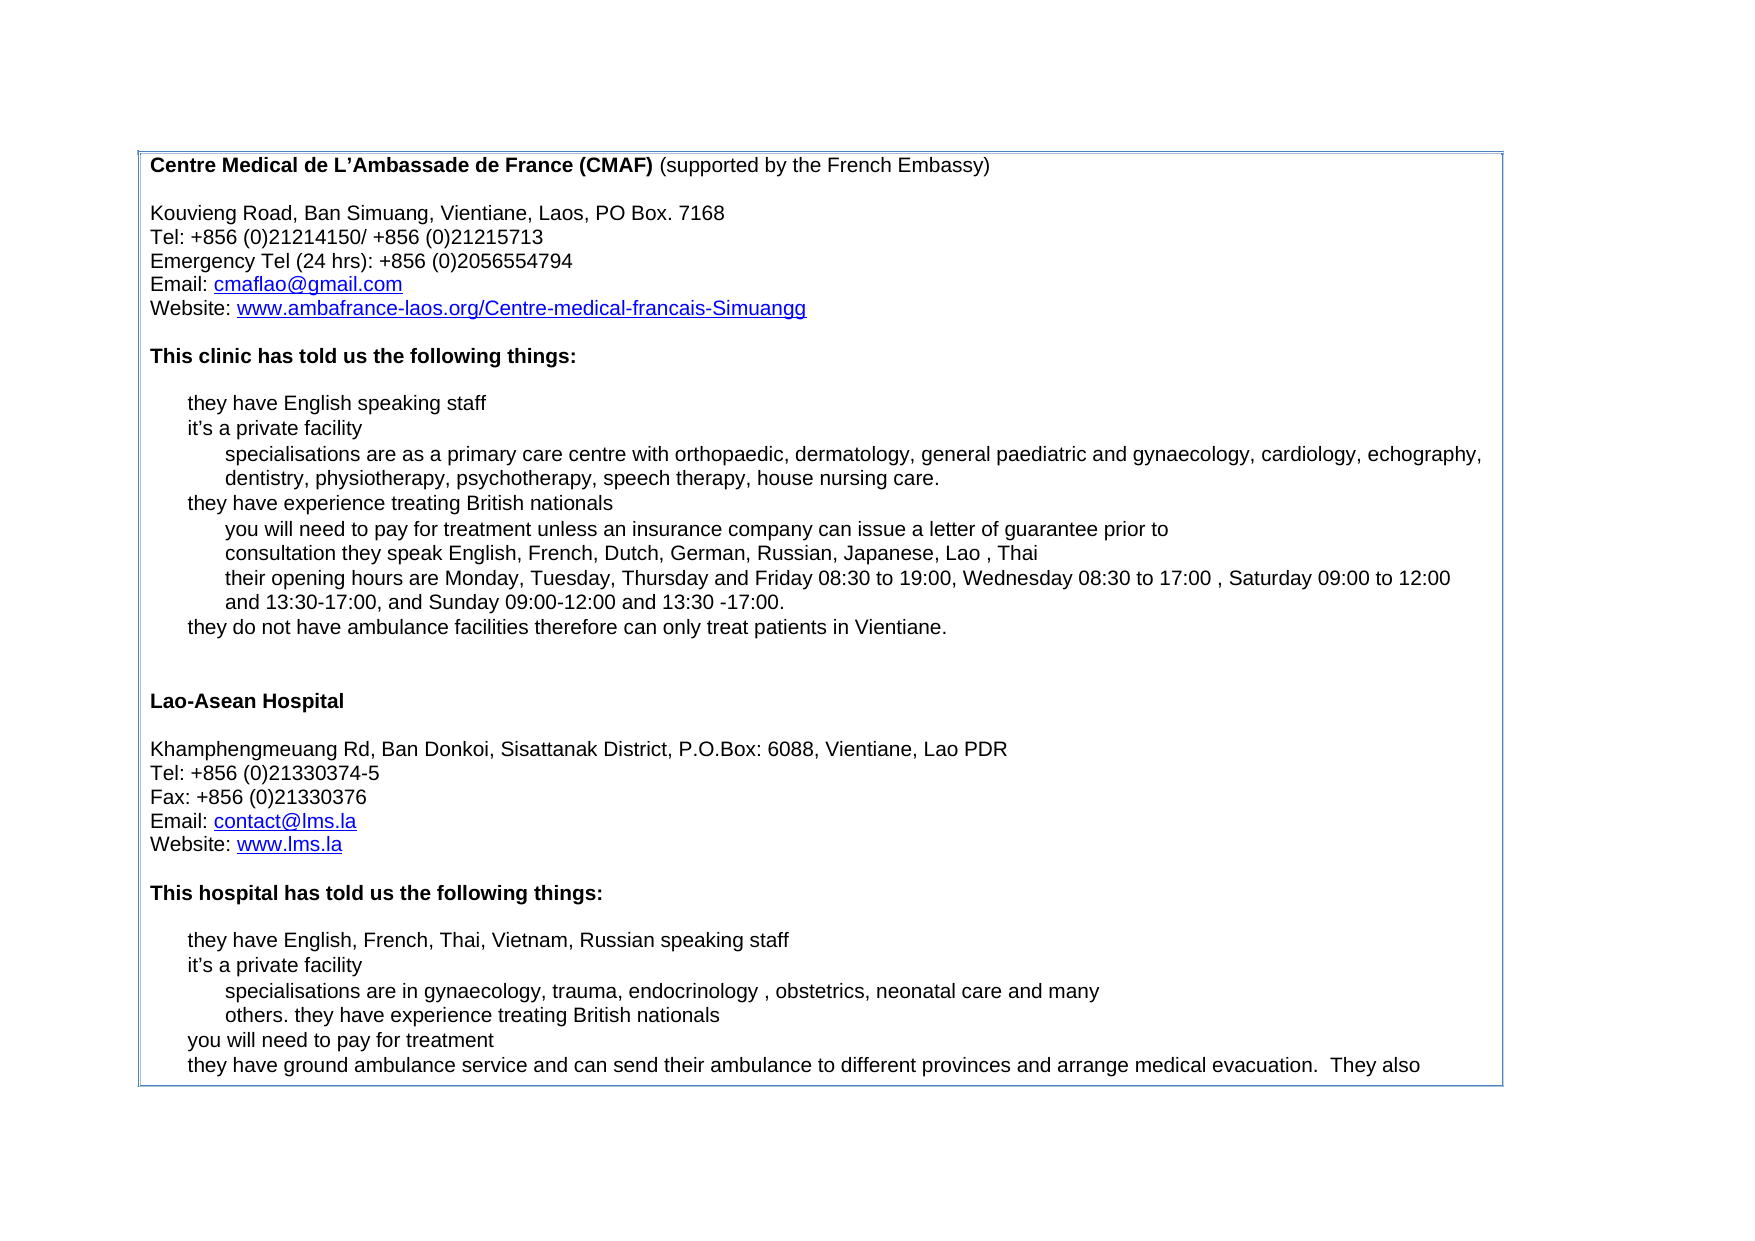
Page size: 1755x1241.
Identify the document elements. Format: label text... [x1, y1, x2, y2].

text it’s a private facility [1504, 954, 1604, 977]
text they have experience treating British nationals [1504, 492, 1604, 514]
text Emergency Tel (24 hrs): +856 (0)2056554794 [1504, 249, 1604, 273]
text Centre Medical de L’Ambassade de France (CMAF) (supported by the French Embassy) [1504, 152, 1604, 176]
text Tel: +856 (0)21214150/ +856 (0)21215713 [1504, 225, 1604, 249]
text Fax: +856 (0)21330376 [1504, 785, 1604, 809]
text This hospital has told us the following things: [1504, 880, 1604, 904]
text Website: www.ambafrance-laos.org/Centre-medical-francais-Simuangg [1504, 296, 1604, 320]
text Kouvieng Road, Ban Simuang, Vientiane, Laos, PO Box. 7168 [1504, 201, 1604, 225]
text Website: www.lms.la [1504, 833, 1604, 857]
text This clinic has told us the following things: [1504, 344, 1604, 368]
text they have English, French, Thai, Vietnam, Russian speaking staff [1504, 928, 1604, 952]
text you will need to pay for treatment [1504, 1029, 1604, 1052]
text Email: contact@lms.la [1504, 809, 1604, 833]
text they have English speaking staff [1504, 391, 1604, 415]
text they do not have ambulance facilities therefore can only treat patients in Vientiane. [1504, 616, 1604, 639]
text it’s a private facility [1504, 417, 1604, 440]
text Lao-Asean Hospital [1504, 689, 1604, 713]
text Khamphengmeuang Rd, Ban Donkoi, Sisattanak District, P.O.Box: 6088, Vientiane, Lao PDR [1504, 737, 1604, 761]
text Email: cmaflao@gmail.com [1504, 273, 1604, 296]
text Tel: +856 (0)21330374-5 [1504, 761, 1604, 785]
